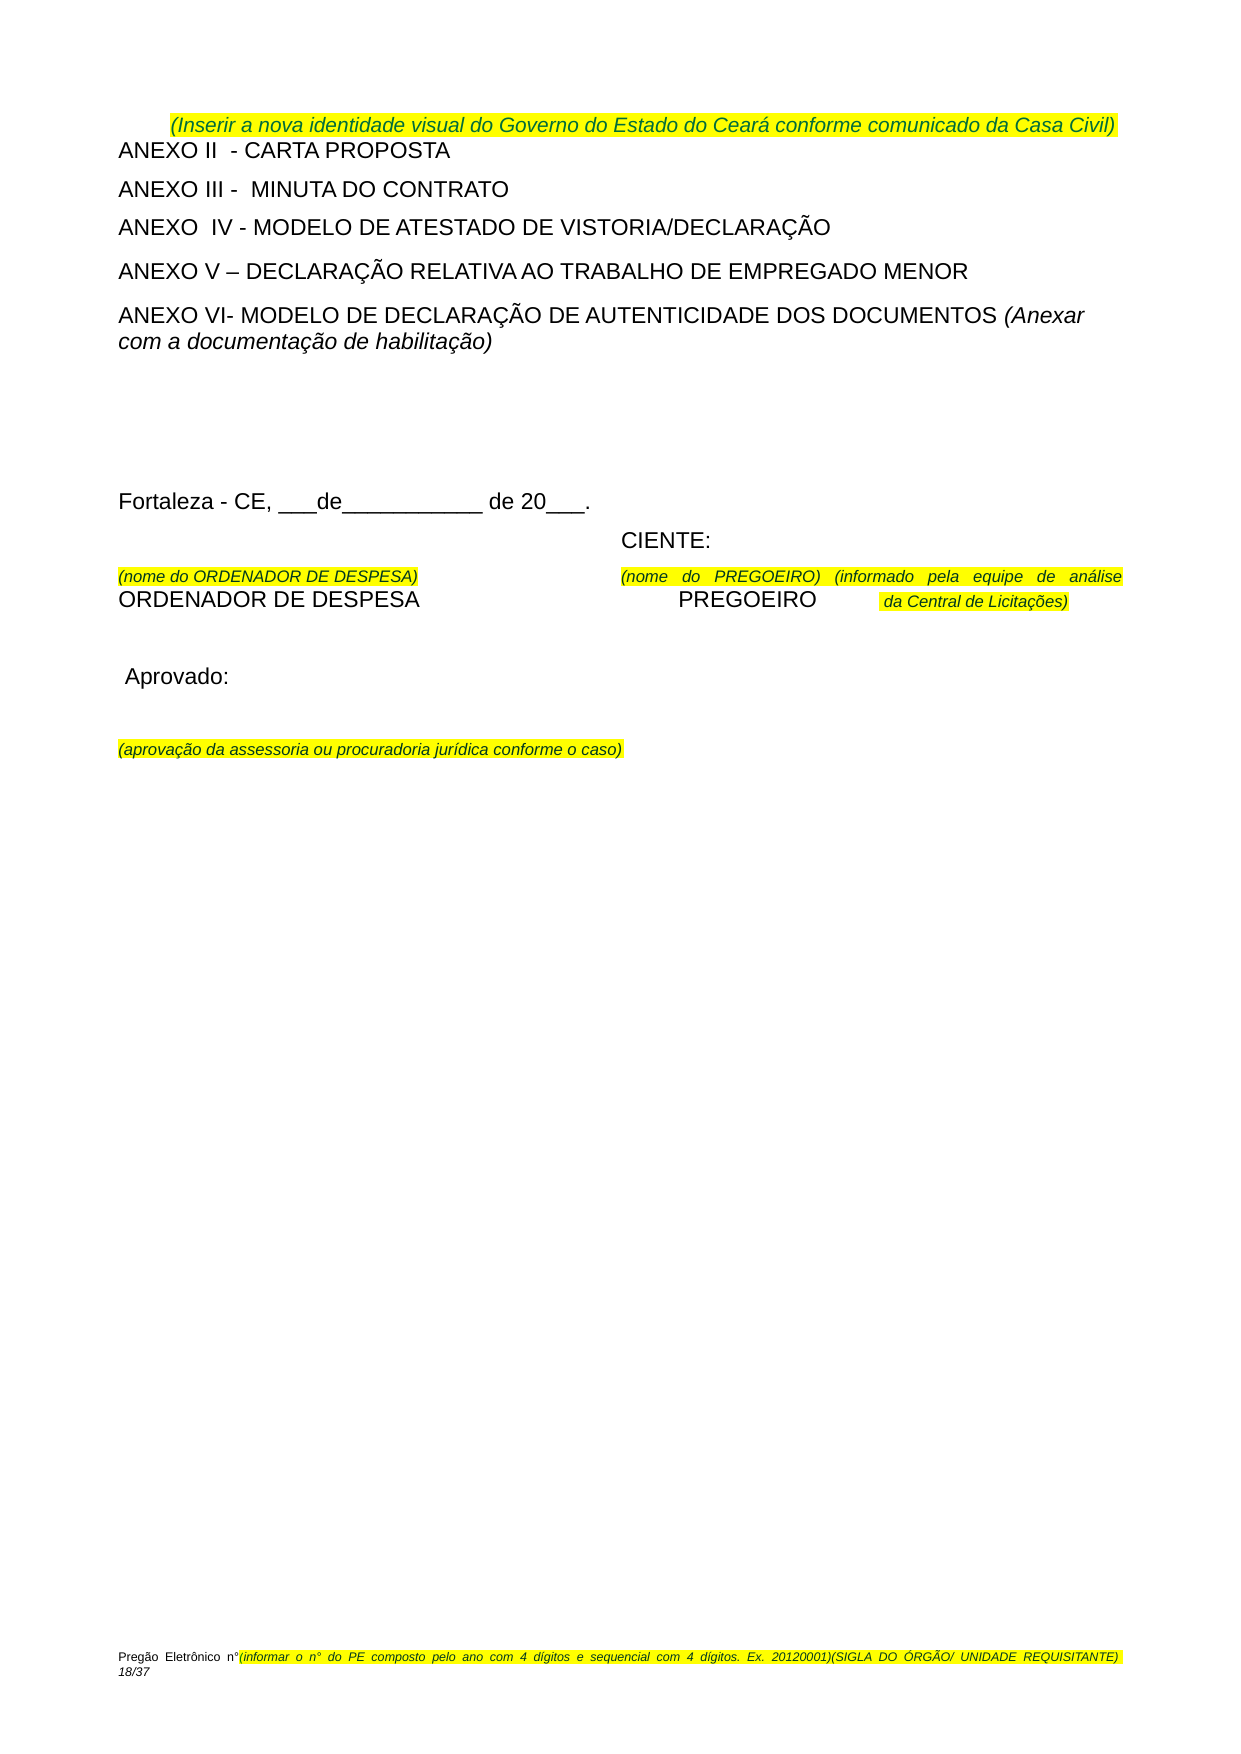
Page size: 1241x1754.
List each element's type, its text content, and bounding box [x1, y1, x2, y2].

text (aprovação da assessoria ou procuradoria jurídica conforme o caso) [118, 739, 1123, 758]
text Fortaleza - CE, ___de___________ de 20___. [118, 488, 1123, 515]
text ANEXO III - MINUTA DO CONTRATO [118, 176, 1123, 202]
text ANEXO II - CARTA PROPOSTA [118, 137, 1123, 164]
text ANEXO VI- MODELO DE DECLARAÇÃO DE AUTENTICIDADE DOS DOCUMENTOS (Anexar com a documentação de habilitação) [118, 302, 1123, 354]
text Aprovado: [118, 663, 1123, 689]
text (nome do ORDENADOR DE DESPESA) (nome do PREGOEIRO) (informado pela equipe de análise ORDENADOR DE DESPESA PREGOEIRO da Central de Licitações) [118, 565, 1123, 613]
text ANEXO V – DECLARAÇÃO RELATIVA AO TRABALHO DE EMPREGADO MENOR [118, 258, 1123, 284]
text ANEXO IV - MODELO DE ATESTADO DE VISTORIA/DECLARAÇÃO [118, 214, 1123, 240]
text CIENTE: [118, 527, 1123, 553]
